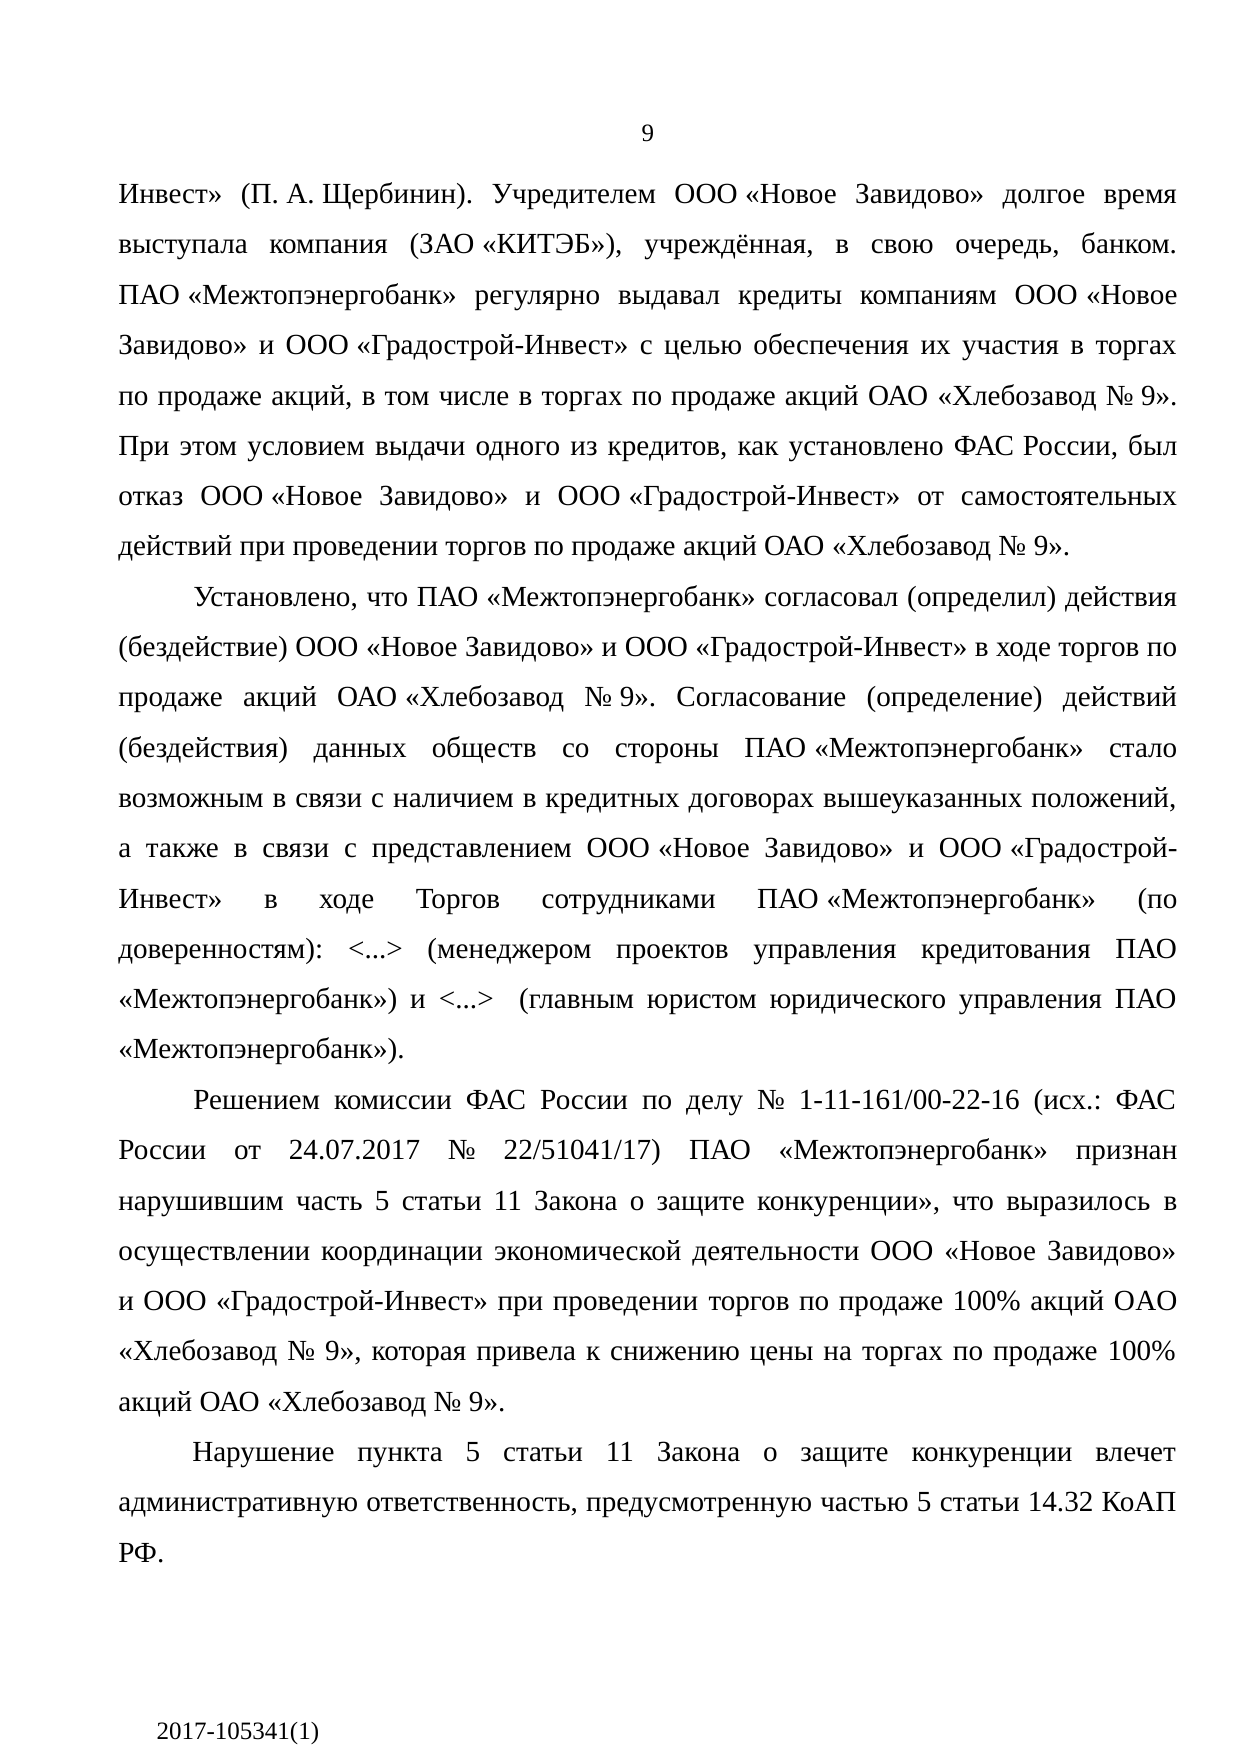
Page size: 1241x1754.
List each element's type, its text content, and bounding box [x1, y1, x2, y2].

text Установлено, что ПАО «Межтопэнергобанк» согласовал (определил) действия (бездействие) ООО «Новое Завидово» и ООО «Градострой-Инвест» в ходе торгов по продаже акций ОАО «Хлебозавод № 9». Согласование (определение) действий (бездействия) данных обществ со стороны ПАО «Межтопэнергобанк» стало возможным в связи с наличием в кредитных договорах вышеуказанных положений, а также в связи с представлением ООО «Новое Завидово» и ООО «Градострой-Инвест» в ходе Торгов сотрудниками ПАО «Межтопэнергобанк» (по доверенностям): <...> (менеджером проектов управления кредитования ПАО «Межтопэнергобанк») и <...> (главным юристом юридического управления ПАО «Межтопэнергобанк»). [118, 579, 1177, 1065]
text Инвест» (П. А. Щербинин). Учредителем ООО «Новое Завидово» долгое время выступала компания (ЗАО «КИТЭБ»), учреждённая, в свою очередь, банком. ПАО «Межтопэнергобанк» регулярно выдавал кредиты компаниям ООО «Новое Завидово» и ООО «Градострой-Инвест» с целью обеспечения их участия в торгах по продаже акций, в том числе в торгах по продаже акций ОАО «Хлебозавод № 9». При этом условием выдачи одного из кредитов, как установлено ФАС России, был отказ ООО «Новое Завидово» и ООО «Градострой-Инвест» от самостоятельных действий при проведении торгов по продаже акций ОАО «Хлебозавод № 9». [118, 176, 1177, 562]
text Нарушение пункта 5 статьи 11 Закона о защите конкуренции влечет административную ответственность, предусмотренную частью 5 статьи 14.32 КоАП РФ. [118, 1434, 1177, 1568]
text Решением комиссии ФАС России по делу № 1-11-161/00-22-16 (исх.: ФАС России от 24.07.2017 № 22/51041/17) ПАО «Межтопэнергобанк» признан нарушившим часть 5 статьи 11 Закона о защите конкуренции», что выразилось в осуществлении координации экономической деятельности ООО «Новое Завидово» и ООО «Градострой-Инвест» при проведении торгов по продаже 100% акций ОАО «Хлебозавод № 9», которая привела к снижению цены на торгах по продаже 100% акций ОАО «Хлебозавод № 9». [118, 1082, 1177, 1417]
